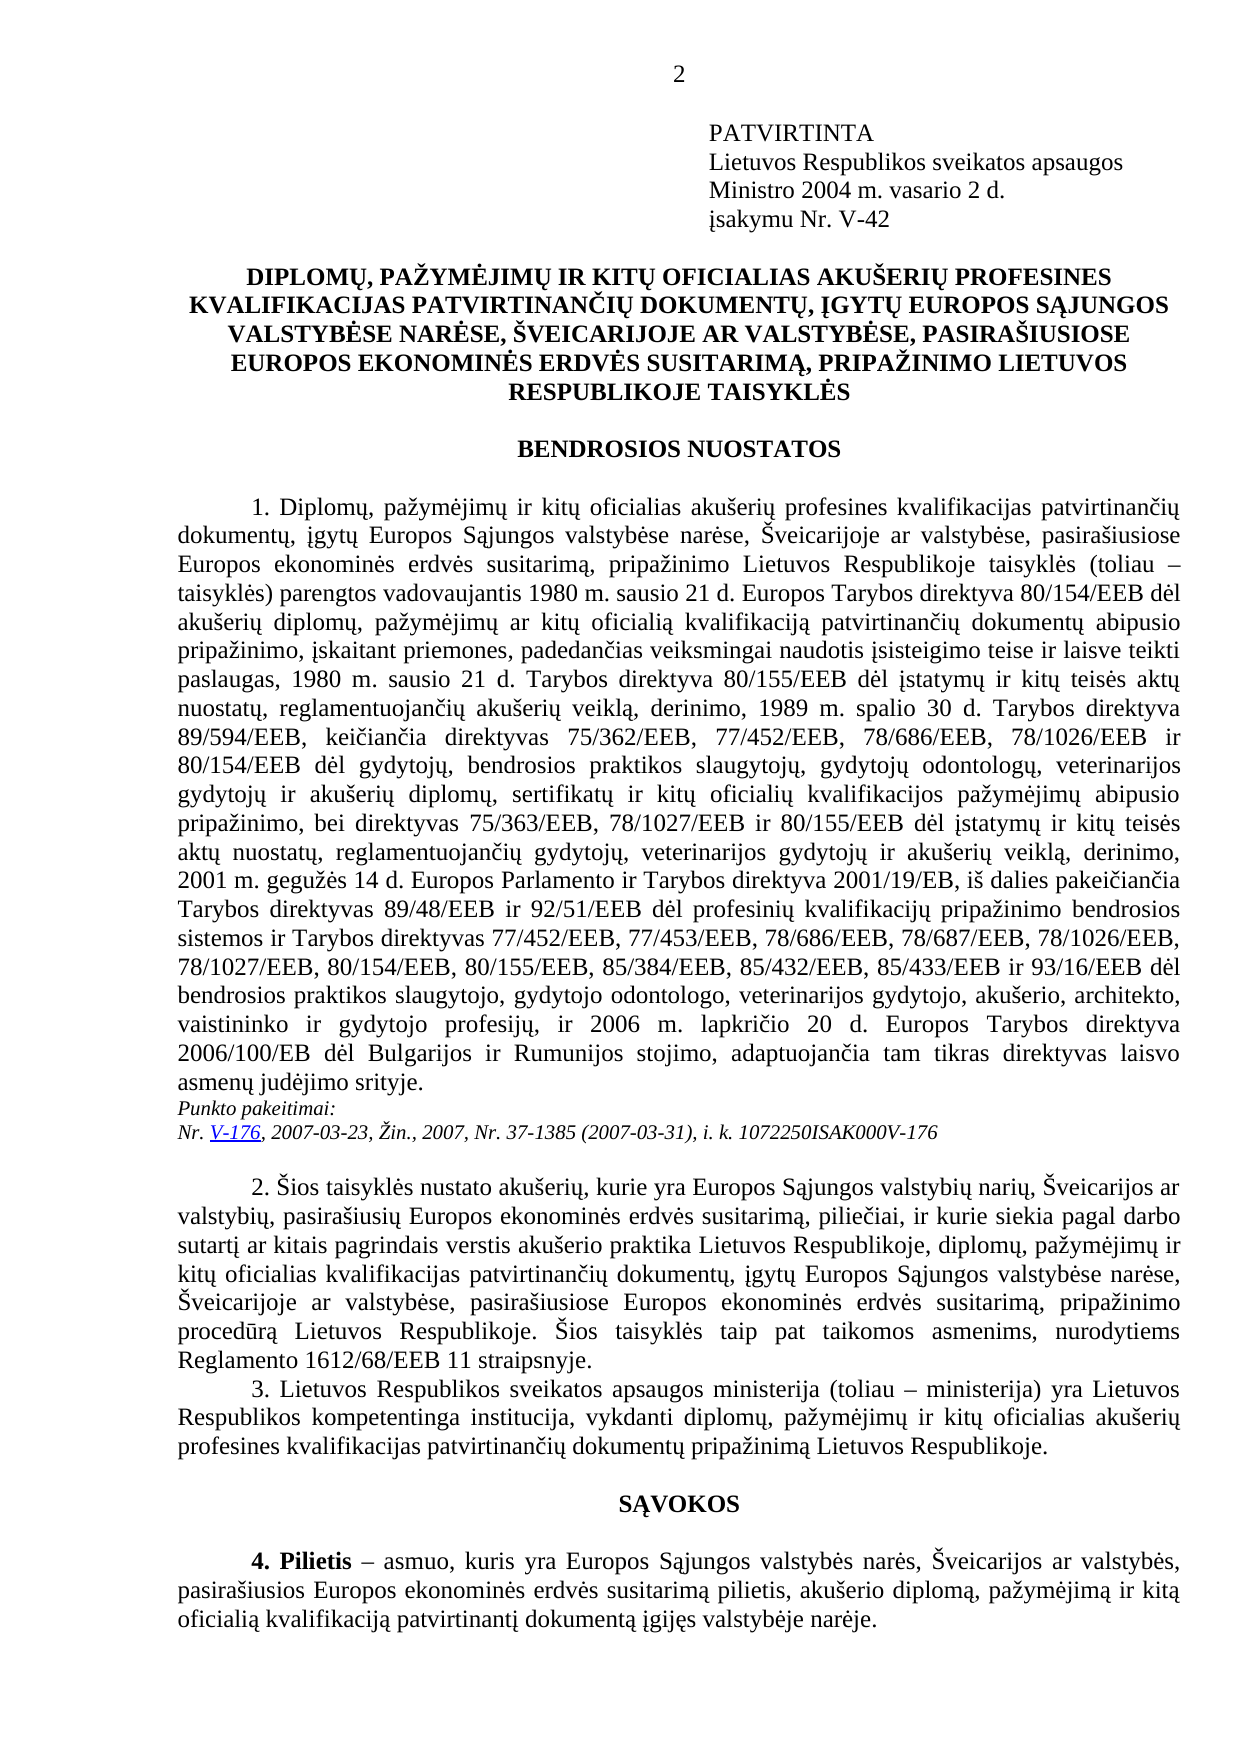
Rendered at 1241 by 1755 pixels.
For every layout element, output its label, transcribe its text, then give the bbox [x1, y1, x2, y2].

text BENDROSIOS NUOSTATOS [177, 434, 1181, 463]
text PATVIRTINTA [709, 118, 1181, 147]
text 2. Šios taisyklės nustato akušerių, kurie yra Europos Sąjungos valstybių narių, Šveicarijos ar valstybių, pasirašiusių Europos ekonominės erdvės susitarimą, piliečiai, ir kurie siekia pagal darbo sutartį ar kitais pagrindais verstis akušerio praktika Lietuvos Respublikoje, diplomų, pažymėjimų ir kitų oficialias kvalifikacijas patvirtinančių dokumentų, įgytų Europos Sąjungos valstybėse narėse, Šveicarijoje ar valstybėse, pasirašiusiose Europos ekonominės erdvės susitarimą, pripažinimo procedūrą Lietuvos Respublikoje. Šios taisyklės taip pat taikomos asmenims, nurodytiems Reglamento 1612/68/EEB 11 straipsnyje. [177, 1172, 1181, 1374]
text Punkto pakeitimai: [177, 1096, 1181, 1120]
text įsakymu Nr. V-42 [177, 204, 1181, 233]
text 4. Pilietis – asmuo, kuris yra Europos Sąjungos valstybės narės, Šveicarijos ar valstybės, pasirašiusios Europos ekonominės erdvės susitarimą pilietis, akušerio diplomą, pažymėjimą ir kitą oficialią kvalifikaciją patvirtinantį dokumentą įgijęs valstybėje narėje. [177, 1546, 1181, 1632]
text Ministro 2004 m. vasario 2 d. [177, 176, 1181, 204]
text Nr. V-176, 2007-03-23, Žin., 2007, Nr. 37-1385 (2007-03-31), i. k. 1072250ISAK000V-176 [177, 1120, 1181, 1144]
text 3. Lietuvos Respublikos sveikatos apsaugos ministerija (toliau – ministerija) yra Lietuvos Respublikos kompetentinga institucija, vykdanti diplomų, pažymėjimų ir kitų oficialias akušerių profesines kvalifikacijas patvirtinančių dokumentų pripažinimą Lietuvos Respublikoje. [177, 1374, 1181, 1460]
text Lietuvos Respublikos sveikatos apsaugos [177, 147, 1181, 176]
text 1. Diplomų, pažymėjimų ir kitų oficialias akušerių profesines kvalifikacijas patvirtinančių dokumentų, įgytų Europos Sąjungos valstybėse narėse, Šveicarijoje ar valstybėse, pasirašiusiose Europos ekonominės erdvės susitarimą, pripažinimo Lietuvos Respublikoje taisyklės (toliau – taisyklės) parengtos vadovaujantis 1980 m. sausio 21 d. Europos Tarybos direktyva 80/154/EEB dėl akušerių diplomų, pažymėjimų ar kitų oficialią kvalifikaciją patvirtinančių dokumentų abipusio pripažinimo, įskaitant priemones, padedančias veiksmingai naudotis įsisteigimo teise ir laisve teikti paslaugas, 1980 m. sausio 21 d. Tarybos direktyva 80/155/EEB dėl įstatymų ir kitų teisės aktų nuostatų, reglamentuojančių akušerių veiklą, derinimo, 1989 m. spalio 30 d. Tarybos direktyva 89/594/EEB, keičiančia direktyvas 75/362/EEB, 77/452/EEB, 78/686/EEB, 78/1026/EEB ir 80/154/EEB dėl gydytojų, bendrosios praktikos slaugytojų, gydytojų odontologų, veterinarijos gydytojų ir akušerių diplomų, sertifikatų ir kitų oficialių kvalifikacijos pažymėjimų abipusio pripažinimo, bei direktyvas 75/363/EEB, 78/1027/EEB ir 80/155/EEB dėl įstatymų ir kitų teisės aktų nuostatų, reglamentuojančių gydytojų, veterinarijos gydytojų ir akušerių veiklą, derinimo, 2001 m. gegužės 14 d. Europos Parlamento ir Tarybos direktyva 2001/19/EB, iš dalies pakeičiančia Tarybos direktyvas 89/48/EEB ir 92/51/EEB dėl profesinių kvalifikacijų pripažinimo bendrosios sistemos ir Tarybos direktyvas 77/452/EEB, 77/453/EEB, 78/686/EEB, 78/687/EEB, 78/1026/EEB, 78/1027/EEB, 80/154/EEB, 80/155/EEB, 85/384/EEB, 85/432/EEB, 85/433/EEB ir 93/16/EEB dėl bendrosios praktikos slaugytojo, gydytojo odontologo, veterinarijos gydytojo, akušerio, architekto, vaistininko ir gydytojo profesijų, ir 2006 m. lapkričio 20 d. Europos Tarybos direktyva 2006/100/EB dėl Bulgarijos ir Rumunijos stojimo, adaptuojančia tam tikras direktyvas laisvo asmenų judėjimo srityje. [177, 492, 1181, 1096]
text DIPLOMŲ, PAŽYMĖJIMŲ IR KITŲ OFICIALIAS AKUŠERIŲ PROFESINES KVALIFIKACIJAS PATVIRTINANČIŲ DOKUMENTŲ, ĮGYTŲ EUROPOS SĄJUNGOS VALSTYBĖSE NARĖSE, ŠVEICARIJOJE AR VALSTYBĖSE, PASIRAŠIUSIOSE EUROPOS EKONOMINĖS ERDVĖS SUSITARIMĄ, PRIPAŽINIMO LIETUVOS RESPUBLIKOJE TAISYKLĖS [177, 262, 1181, 406]
text SĄVOKOS [177, 1489, 1181, 1517]
